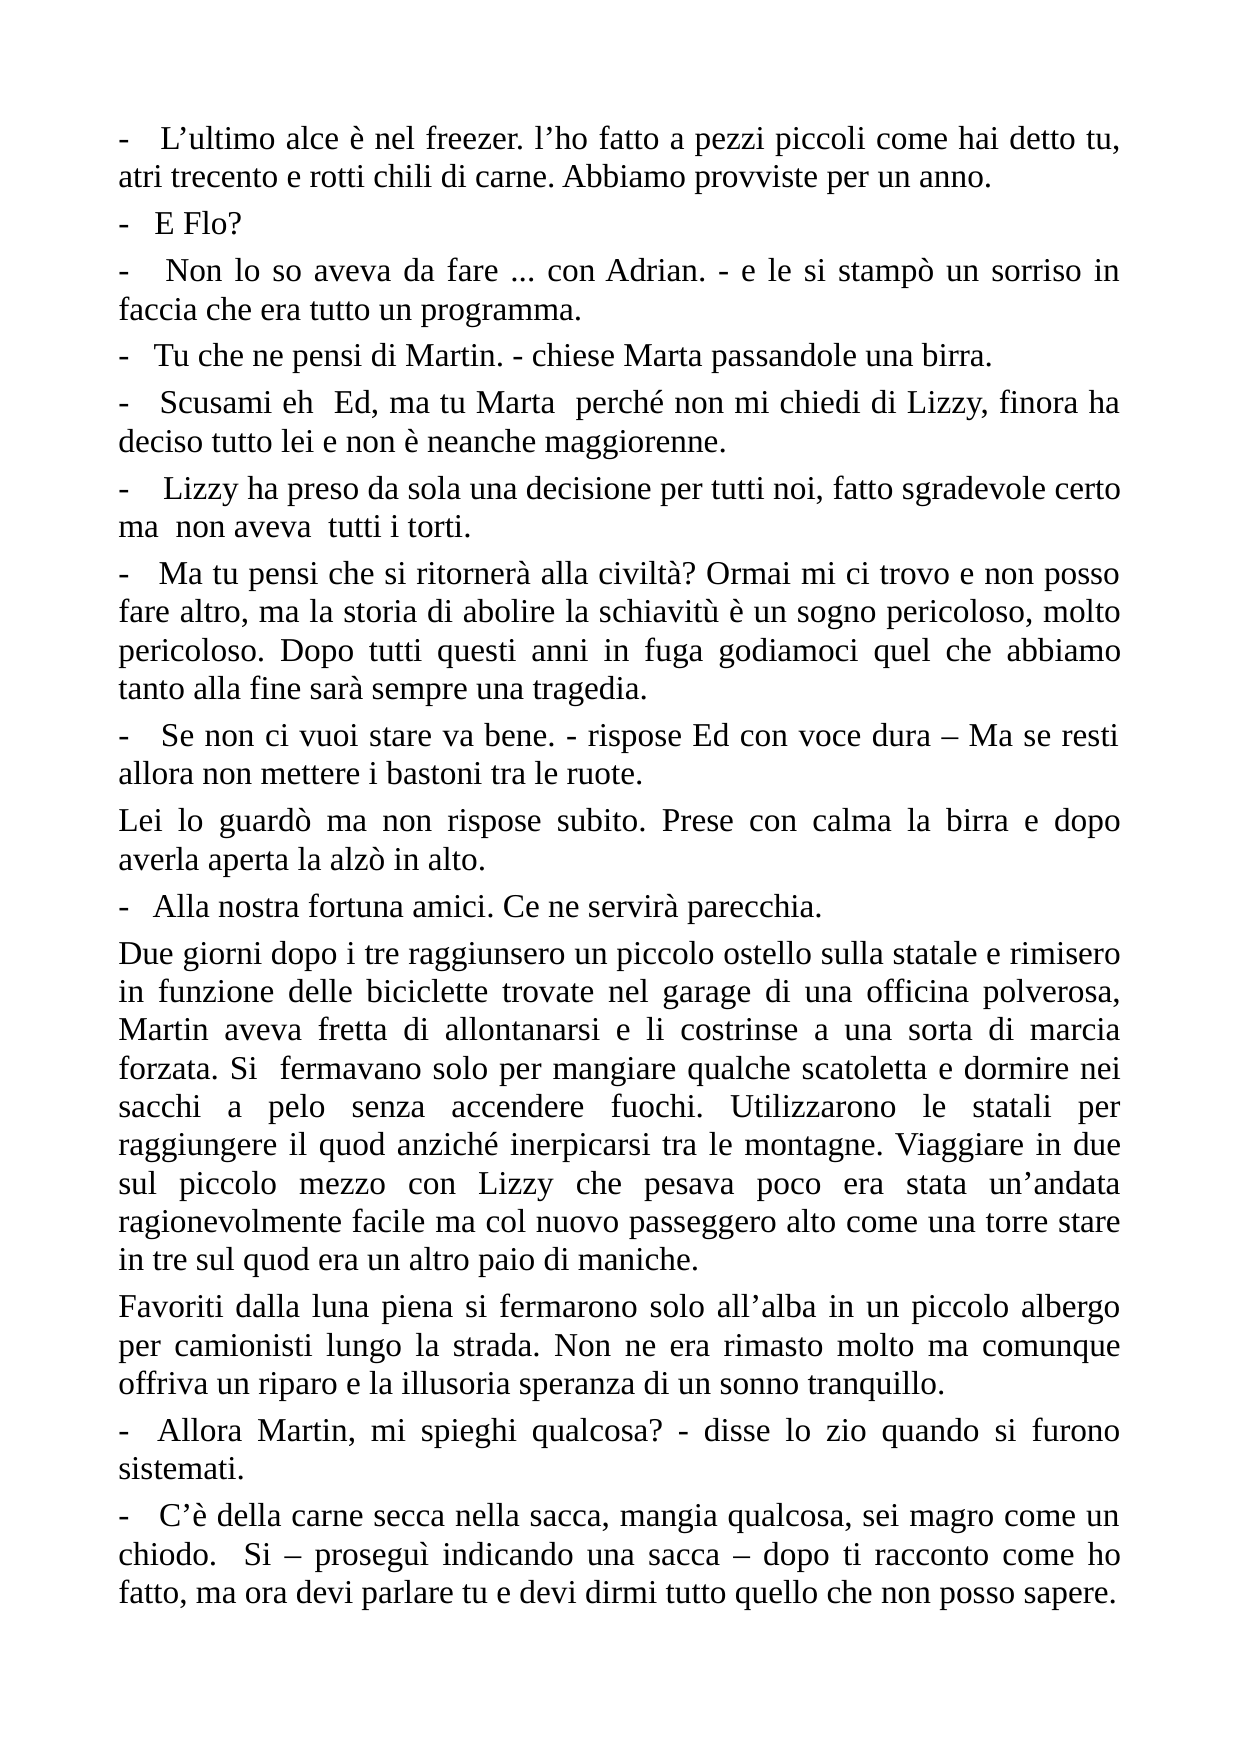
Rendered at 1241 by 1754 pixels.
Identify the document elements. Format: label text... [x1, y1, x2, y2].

text - Scusami eh Ed, ma tu Marta perché non mi chiedi di Lizzy, finora ha deciso tutto lei e non è neanche maggiorenne. [118, 383, 1122, 459]
text - Se non ci vuoi stare va bene. - rispose Ed con voce dura – Ma se resti allora non mettere i bastoni tra le ruote. [118, 715, 1122, 792]
text - Alla nostra fortuna amici. Ce ne servirà parecchia. [118, 886, 1122, 924]
text Favoriti dalla luna piena si fermarono solo all’alba in un piccolo albergo per camionisti lungo la strada. Non ne era rimasto molto ma comunque offriva un riparo e la illusoria speranza di un sonno tranquillo. [118, 1287, 1122, 1402]
text - Ma tu pensi che si ritornerà alla civiltà? Ormai mi ci trovo e non posso fare altro, ma la storia di abolire la schiavitù è un sogno pericoloso, molto pericoloso. Dopo tutti questi anni in fuga godiamoci quel che abbiamo tanto alla fine sarà sempre una tragedia. [118, 553, 1122, 707]
text - Allora Martin, mi spieghi qualcosa? - disse lo zio quando si furono sistemati. [118, 1410, 1122, 1487]
text - C’è della carne secca nella sacca, mangia qualcosa, sei magro come un chiodo. Si – proseguì indicando una sacca – dopo ti racconto come ho fatto, ma ora devi parlare tu e devi dirmi tutto quello che non posso sapere. [118, 1496, 1122, 1611]
text Due giorni dopo i tre raggiunsero un piccolo ostello sulla statale e rimisero in funzione delle biciclette trovate nel garage di una officina polverosa, Martin aveva fretta di allontanarsi e li costrinse a una sorta di marcia forzata. Si fermavano solo per mangiare qualche scatoletta e dormire nei sacchi a pelo senza accendere fuochi. Utilizzarono le statali per raggiungere il quod anziché inerpicarsi tra le montagne. Viaggiare in due sul piccolo mezzo con Lizzy che pesava poco era stata un’andata ragionevolmente facile ma col nuovo passeggero alto come una torre stare in tre sul quod era un altro paio di maniche. [118, 933, 1122, 1278]
text - Non lo so aveva da fare ... con Adrian. - e le si stampò un sorriso in faccia che era tutto un programma. [118, 250, 1122, 327]
text - E Flo? [118, 203, 1122, 242]
text - Tu che ne pensi di Martin. - chiese Marta passandole una birra. [118, 336, 1122, 374]
text Lei lo guardò ma non rispose subito. Prese con calma la birra e dopo averla aperta la alzò in alto. [118, 801, 1122, 877]
text - Lizzy ha preso da sola una decisione per tutti noi, fatto sgradevole certo ma non aveva tutti i torti. [118, 468, 1122, 545]
text - L’ultimo alce è nel freezer. l’ho fatto a pezzi piccoli come hai detto tu, atri trecento e rotti chili di carne. Abbiamo provviste per un anno. [118, 118, 1122, 195]
